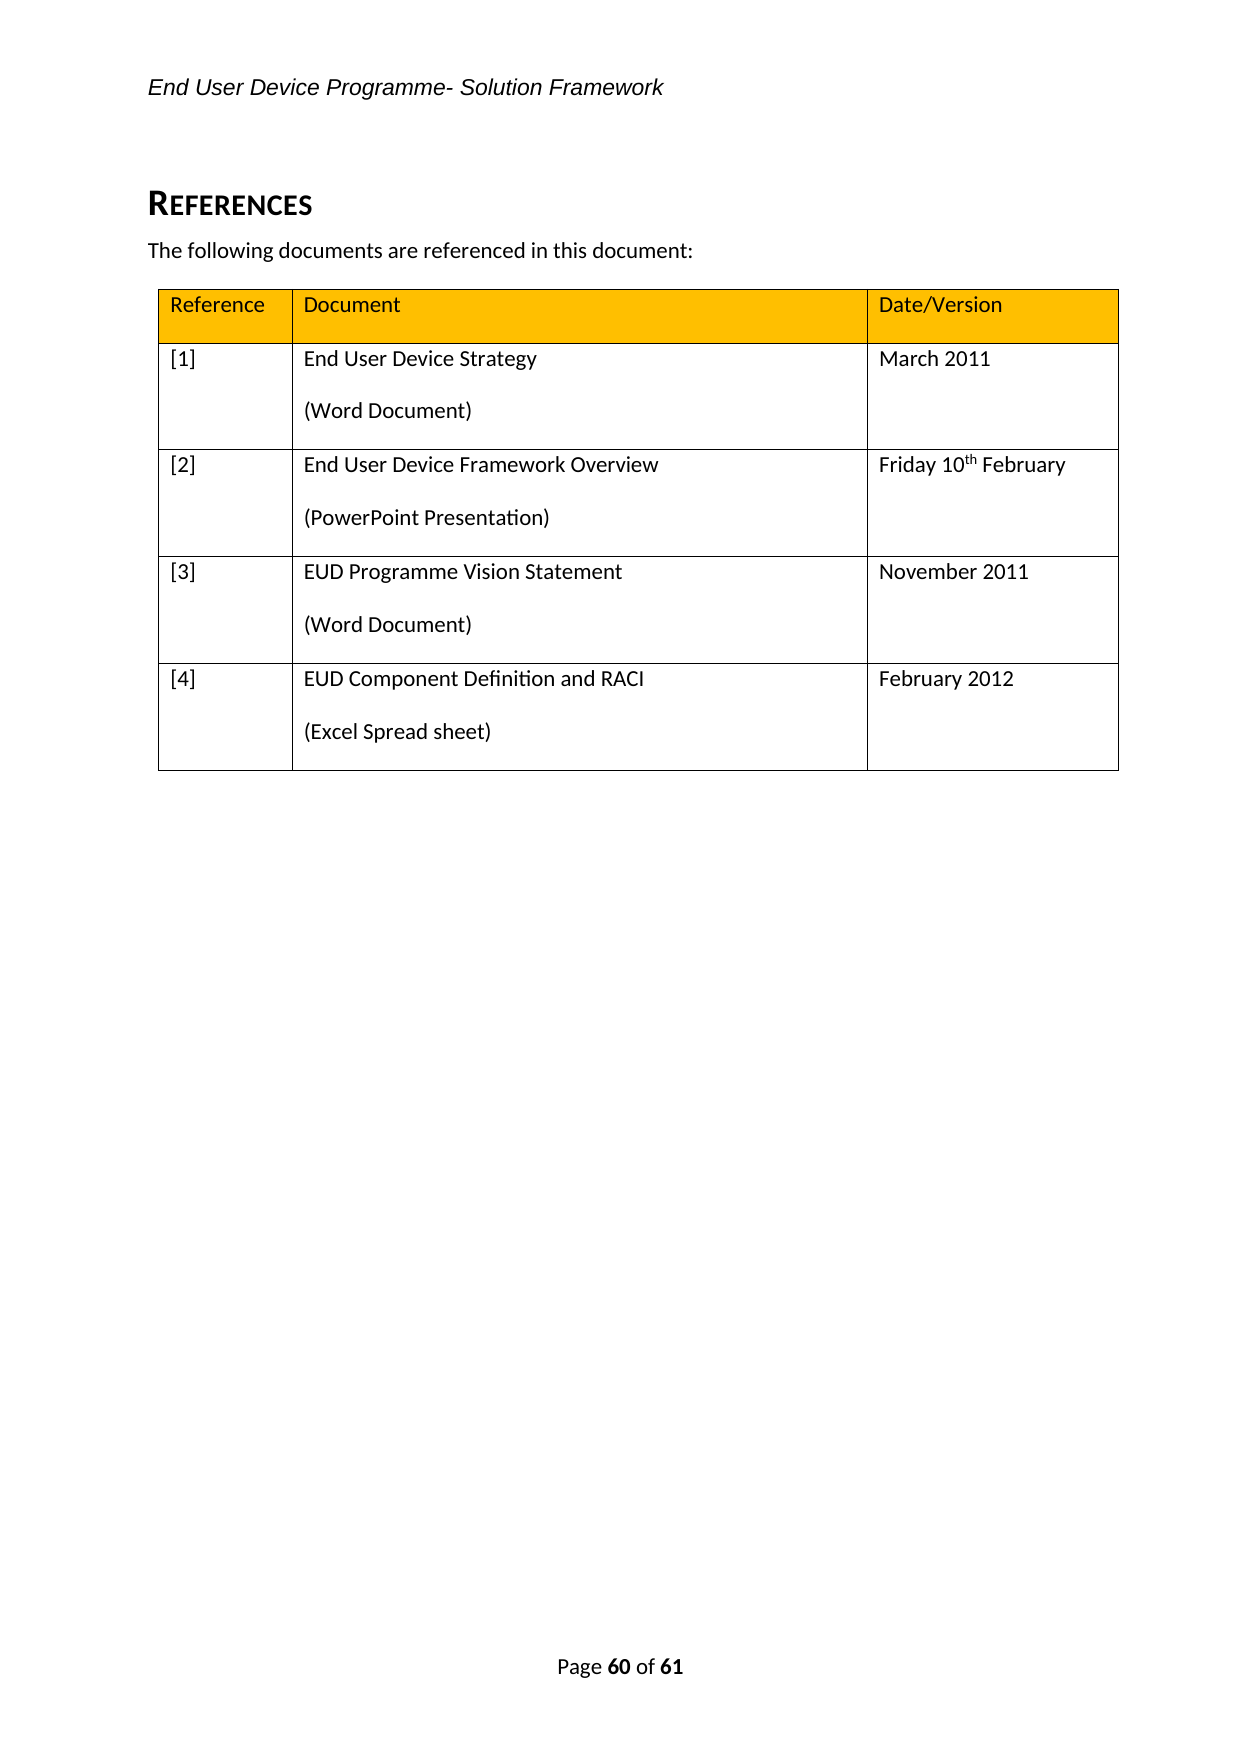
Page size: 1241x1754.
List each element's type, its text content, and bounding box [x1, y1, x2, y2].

table_header Date/Version [868, 290, 1118, 343]
table_cell End User Device Strategy (Word Document) [293, 344, 867, 449]
table_cell November 2011 [868, 557, 1118, 663]
table_cell [4] [159, 664, 292, 770]
subtitle References [148, 179, 1092, 225]
table_header Document [293, 290, 867, 343]
table_cell EUD Programme Vision Statement (Word Document) [293, 557, 867, 663]
table_cell February 2012 [868, 664, 1118, 770]
table_cell EUD Component Definition and RACI (Excel Spread sheet) [293, 664, 867, 770]
table_cell [2] [159, 450, 292, 556]
table_cell Friday 10th February [868, 450, 1118, 556]
table_cell March 2011 [868, 344, 1118, 449]
text The following documents are referenced in this document: [148, 236, 1092, 264]
table_cell End User Device Framework Overview (PowerPoint Presentation) [293, 450, 867, 556]
table_cell [1] [159, 344, 292, 449]
table_header Reference [159, 290, 292, 343]
table_cell [3] [159, 557, 292, 663]
